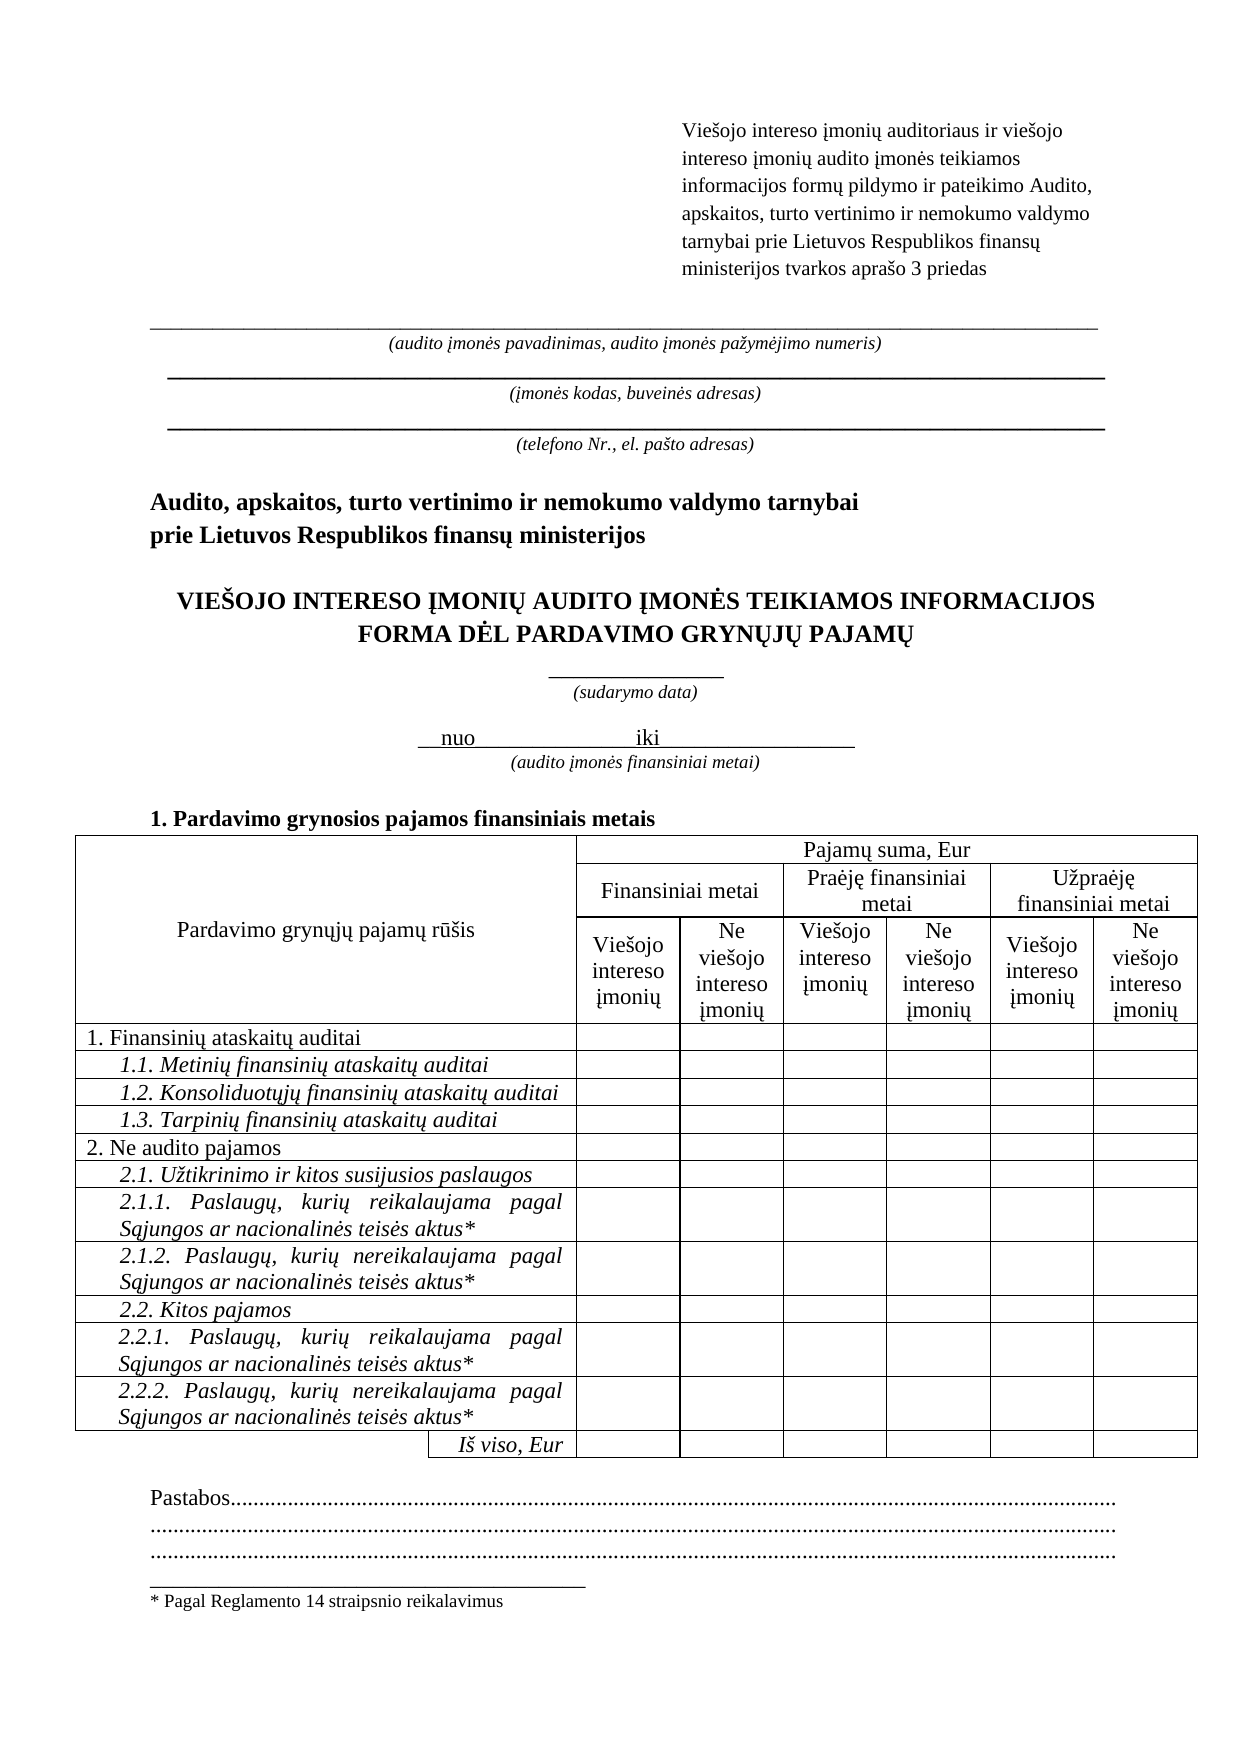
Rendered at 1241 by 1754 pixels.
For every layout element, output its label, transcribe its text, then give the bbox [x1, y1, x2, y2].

table_cell 2.2.2. Paslaugų, kurių nereikalaujama pagal Sąjungos ar nacionalinės teisės aktus* [76, 1377, 576, 1430]
table_cell [577, 1188, 679, 1241]
table_cell [991, 1024, 1093, 1050]
text Audito, apskaitos, turto vertinimo ir nemokumo valdymo tarnybai [150, 487, 1122, 516]
text Viešojo intereso įmonių auditoriaus ir viešojo [682, 118, 1122, 142]
table_cell [887, 1024, 990, 1050]
table_cell [887, 1242, 990, 1295]
table_cell [681, 1161, 783, 1187]
table_cell [681, 1079, 783, 1105]
table_cell [784, 1161, 886, 1187]
table_cell [991, 1051, 1093, 1078]
table_cell [991, 1431, 1093, 1457]
table_cell [577, 1079, 679, 1105]
table_cell [1094, 1106, 1197, 1132]
table_cell [887, 1377, 990, 1430]
table_cell [991, 1079, 1093, 1105]
table_cell Viešojo intereso įmonių [784, 918, 886, 1023]
table_cell [681, 1024, 783, 1050]
text 1. Pardavimo grynosios pajamos finansiniais metais [150, 805, 1122, 831]
text .................................................................................................................................................................................................................................................................................................................................................. [150, 1511, 1122, 1563]
text (audito įmonės pavadinimas, audito įmonės pažymėjimo numeris) [150, 332, 1122, 353]
table_cell [1094, 1024, 1197, 1050]
table_cell [784, 1431, 886, 1457]
table_cell 1.3. Tarpinių finansinių ataskaitų auditai [76, 1106, 576, 1132]
table_cell 1.2. Konsoliduotųjų finansinių ataskaitų auditai [76, 1079, 576, 1105]
table_cell 2. Ne audito pajamos [76, 1134, 576, 1160]
table_cell [784, 1188, 886, 1241]
table_cell [577, 1242, 679, 1295]
table_cell 2.1.1. Paslaugų, kurių reikalaujama pagal Sąjungos ar nacionalinės teisės aktus* [76, 1188, 576, 1241]
table_cell [681, 1134, 783, 1160]
table_cell [577, 1431, 679, 1457]
table_cell [991, 1161, 1093, 1187]
table_cell [1094, 1431, 1197, 1457]
table_cell [784, 1377, 886, 1430]
table_cell 1.1. Metinių finansinių ataskaitų auditai [76, 1051, 576, 1078]
table_cell 1. Finansinių ataskaitų auditai [76, 1024, 576, 1050]
table_cell [1094, 1134, 1197, 1160]
table_cell Užpraėję finansiniai metai [991, 864, 1197, 916]
table_cell [887, 1106, 990, 1132]
table_cell Ne viešojo intereso įmonių [887, 918, 990, 1023]
table_cell [577, 1323, 679, 1376]
table_cell 2.2.1. Paslaugų, kurių reikalaujama pagal Sąjungos ar nacionalinės teisės aktus* [76, 1323, 576, 1376]
table_cell [1094, 1323, 1197, 1376]
text ___________________________________________________________________________ [150, 404, 1122, 433]
table_cell [887, 1134, 990, 1160]
text prie Lietuvos Respublikos finansų ministerijos [150, 520, 1122, 549]
table_cell [1094, 1051, 1197, 1078]
text VIEŠOJO INTERESO ĮMONIŲ AUDITO ĮMONĖS TEIKIAMOS INFORMACIJOS FORMA DĖL PARDAVIMO GRYNŲJŲ PAJAMŲ [150, 586, 1122, 648]
table_cell Viešojo intereso įmonių [991, 918, 1093, 1023]
table_cell [1094, 1079, 1197, 1105]
table_cell [681, 1188, 783, 1241]
table_cell Praėję finansiniai metai [784, 864, 990, 916]
text ______________________________________ [150, 1563, 1122, 1590]
table_cell Ne viešojo intereso įmonių [1094, 918, 1197, 1023]
table_cell [681, 1296, 783, 1322]
text apskaitos, turto vertinimo ir nemokumo valdymo [682, 201, 1122, 225]
text ______________ [150, 652, 1122, 681]
text * Pagal Reglamento 14 straipsnio reikalavimus [150, 1590, 1122, 1611]
text intereso įmonių audito įmonės teikiamos [682, 146, 1122, 170]
table_cell [887, 1161, 990, 1187]
table_cell 2.1.2. Paslaugų, kurių nereikalaujama pagal Sąjungos ar nacionalinės teisės aktus* [76, 1242, 576, 1295]
table_cell Iš viso, Eur [429, 1431, 576, 1457]
table_cell [577, 1161, 679, 1187]
table_cell [887, 1051, 990, 1078]
table_cell Viešojo intereso įmonių [577, 918, 679, 1023]
table_cell [887, 1296, 990, 1322]
text __nuo______________iki_________________ [150, 724, 1122, 751]
table_cell [784, 1323, 886, 1376]
table_cell [1094, 1161, 1197, 1187]
table_cell 2.2. Kitos pajamos [76, 1296, 576, 1322]
text ministerijos tvarkos aprašo 3 priedas [682, 256, 1122, 280]
table_cell [681, 1431, 783, 1457]
table_cell [784, 1024, 886, 1050]
table_cell [991, 1323, 1093, 1376]
table_cell [1094, 1377, 1197, 1430]
table_cell [991, 1296, 1093, 1322]
table_cell [784, 1296, 886, 1322]
table_cell [681, 1323, 783, 1376]
table_cell [577, 1024, 679, 1050]
table_cell [784, 1079, 886, 1105]
table_cell [887, 1323, 990, 1376]
table_cell [681, 1106, 783, 1132]
table_cell [991, 1242, 1093, 1295]
table_cell Finansiniai metai [577, 864, 783, 916]
table_cell [887, 1188, 990, 1241]
table_cell [681, 1051, 783, 1078]
table_cell [577, 1051, 679, 1078]
table_cell [887, 1431, 990, 1457]
text tarnybai prie Lietuvos Respublikos finansų [682, 229, 1122, 253]
text informacijos formų pildymo ir pateikimo Audito, [682, 173, 1122, 197]
text ___________________________________________________________________________________________ [150, 308, 1122, 332]
table_cell [577, 1296, 679, 1322]
table_cell [577, 1106, 679, 1132]
table_cell [577, 1377, 679, 1430]
table_cell [784, 1242, 886, 1295]
table_cell [577, 1134, 679, 1160]
table_cell [991, 1188, 1093, 1241]
table_cell [991, 1134, 1093, 1160]
text (įmonės kodas, buveinės adresas) [150, 382, 1122, 404]
table_cell [784, 1051, 886, 1078]
text ___________________________________________________________________________ [150, 353, 1122, 382]
text Pastabos........................................................................................................................................................... [150, 1484, 1122, 1511]
table_cell 2.1. Užtikrinimo ir kitos susijusios paslaugos [76, 1161, 576, 1187]
table_cell [991, 1377, 1093, 1430]
table_cell [784, 1134, 886, 1160]
table_cell [75, 1431, 428, 1457]
table_header Pajamų suma, Eur [577, 836, 1197, 863]
table_cell [1094, 1188, 1197, 1241]
table_cell [1094, 1296, 1197, 1322]
table_header Pardavimo grynųjų pajamų rūšis [76, 836, 576, 1023]
table_cell [681, 1242, 783, 1295]
text (telefono Nr., el. pašto adresas) [150, 433, 1122, 454]
table_cell Ne viešojo intereso įmonių [681, 918, 783, 1023]
table_cell [681, 1377, 783, 1430]
table_cell [1094, 1242, 1197, 1295]
text (audito įmonės finansiniai metai) [150, 751, 1122, 772]
text (sudarymo data) [150, 681, 1122, 703]
table_cell [784, 1106, 886, 1132]
table_cell [887, 1079, 990, 1105]
table_cell [991, 1106, 1093, 1132]
